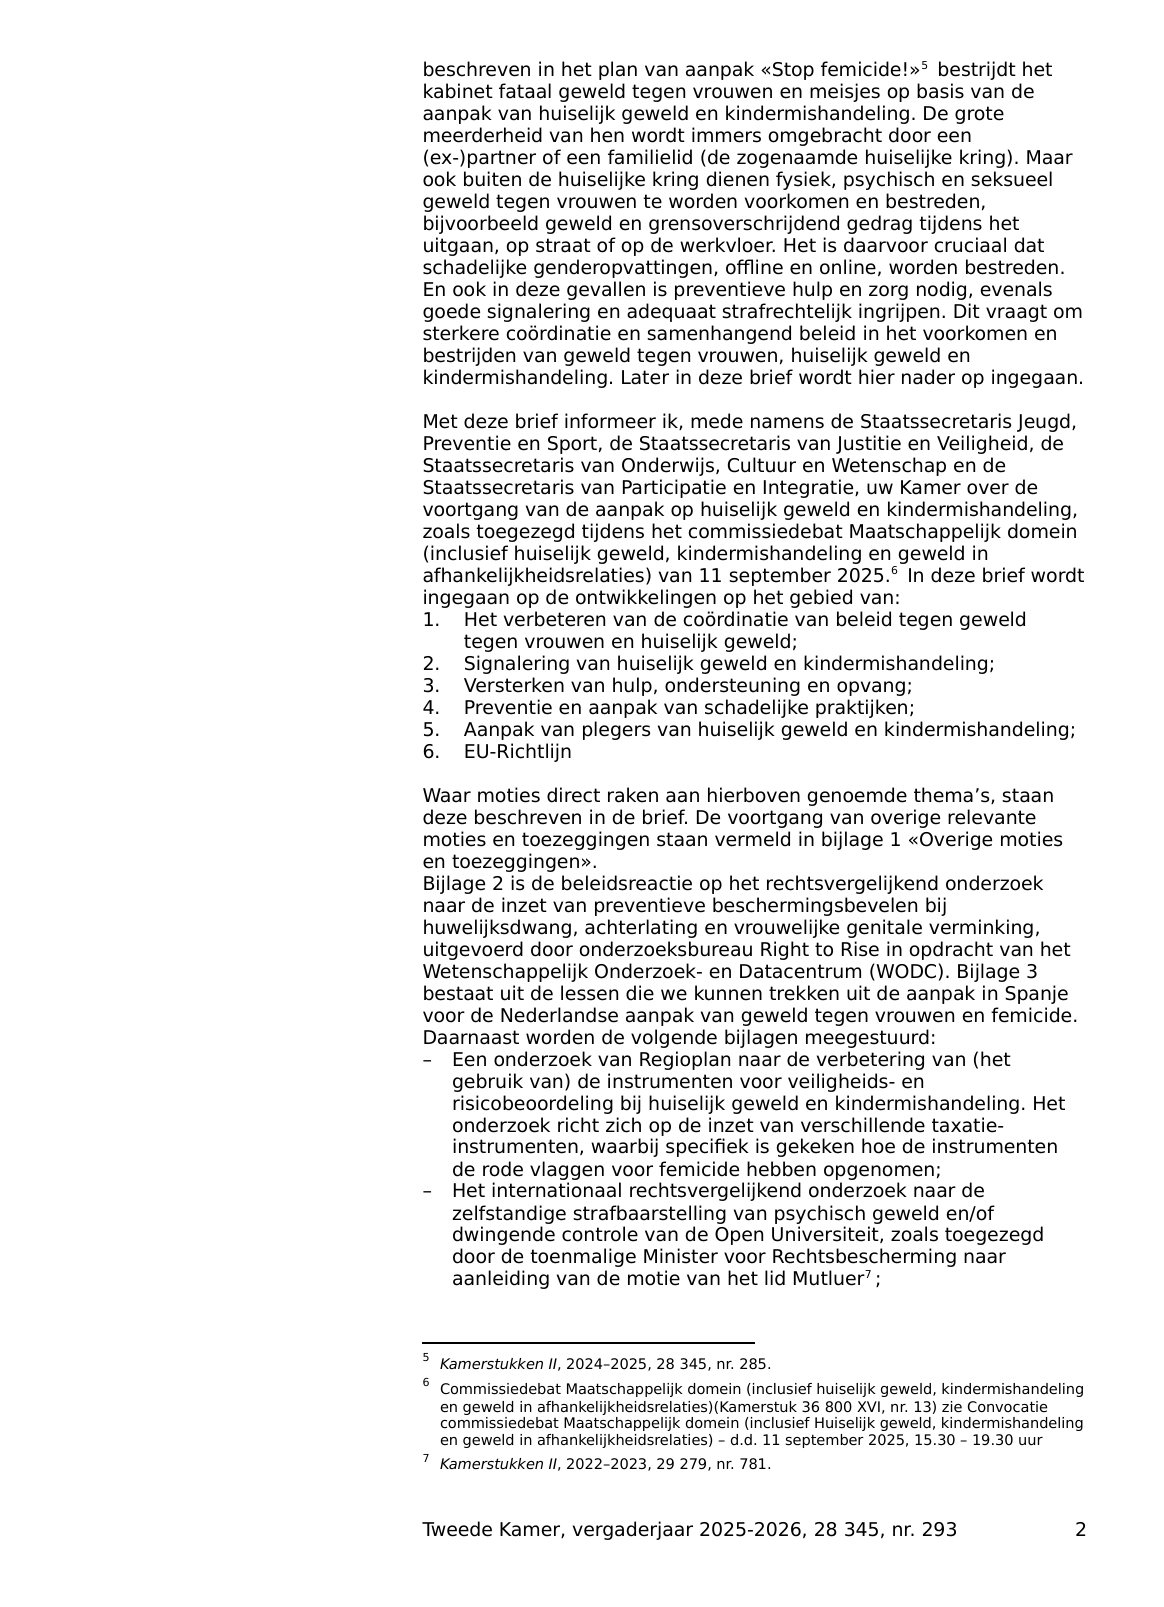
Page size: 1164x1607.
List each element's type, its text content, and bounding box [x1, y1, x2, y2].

text 2. Signalering van huiselijk geweld en kindermishandeling; [422, 653, 1087, 675]
text beschreven in het plan van aanpak «Stop femicide!» bestrijdt het kabinet fataal geweld tegen vrouwen en meisjes op basis van de aanpak van huiselijk geweld en kindermishandeling. De grote meerderheid van hen wordt immers omgebracht door een (ex-)partner of een familielid (de zogenaamde huiselijke kring). Maar ook buiten de huiselijke kring dienen fysiek, psychisch en seksueel geweld tegen vrouwen te worden voorkomen en bestreden, bijvoorbeeld geweld en grensoverschrijdend gedrag tijdens het uitgaan, op straat of op de werkvloer. Het is daarvoor cruciaal dat schadelijke genderopvattingen, offline en online, worden bestreden. En ook in deze gevallen is preventieve hulp en zorg nodig, evenals goede signalering en adequaat strafrechtelijk ingrijpen. Dit vraagt om sterkere coördinatie en samenhangend beleid in het voorkomen en bestrijden van geweld tegen vrouwen, huiselijk geweld en kindermishandeling. Later in deze brief wordt hier nader op ingegaan. [422, 59, 1087, 389]
text Bijlage 2 is de beleidsreactie op het rechtsvergelijkend onderzoek naar de inzet van preventieve beschermingsbevelen bij huwelijksdwang, achterlating en vrouwelijke genitale verminking, uitgevoerd door onderzoeksbureau Right to Rise in opdracht van het Wetenschappelijk Onderzoek- en Datacentrum (WODC). Bijlage 3 bestaat uit de lessen die we kunnen trekken uit de aanpak in Spanje voor de Nederlandse aanpak van geweld tegen vrouwen en femicide. Daarnaast worden de volgende bijlagen meegestuurd: [422, 873, 1087, 1048]
text Kamerstukken II, 2024–2025, 28 345, nr. 285. [422, 1352, 1087, 1374]
text Met deze brief informeer ik, mede namens de Staatssecretaris Jeugd, Preventie en Sport, de Staatssecretaris van Justitie en Veiligheid, de Staatssecretaris van Onderwijs, Cultuur en Wetenschap en de Staatssecretaris van Participatie en Integratie, uw Kamer over de voortgang van de aanpak op huiselijk geweld en kindermishandeling, zoals toegezegd tijdens het commissiedebat Maatschappelijk domein (inclusief huiselijk geweld, kindermishandeling en geweld in afhankelijkheidsrelaties) van 11 september 2025. In deze brief wordt ingegaan op de ontwikkelingen op het gebied van: [422, 411, 1087, 609]
text – Het internationaal rechtsvergelijkend onderzoek naar de zelfstandige strafbaarstelling van psychisch geweld en/of dwingende controle van de Open Universiteit, zoals toegezegd door de toenmalige Minister voor Rechtsbescherming naar aanleiding van de motie van het lid Mutluer; [422, 1180, 1087, 1290]
text 1. Het verbeteren van de coördinatie van beleid tegen geweld tegen vrouwen en huiselijk geweld; [422, 609, 1087, 653]
text Kamerstukken II, 2022–2023, 29 279, nr. 781. [422, 1452, 1087, 1474]
text 3. Versterken van hulp, ondersteuning en opvang; [422, 675, 1087, 697]
text 4. Preventie en aanpak van schadelijke praktijken; [422, 697, 1087, 719]
text Commissiedebat Maatschappelijk domein (inclusief huiselijk geweld, kindermishandeling en geweld in afhankelijkheidsrelaties)(Kamerstuk 36 800 XVI, nr. 13) zie Convocatie commissiedebat Maatschappelijk domein (inclusief Huiselijk geweld, kindermishandeling en geweld in afhankelijkheidsrelaties) – d.d. 11 september 2025, 15.30 – 19.30 uur [422, 1377, 1087, 1449]
text – Een onderzoek van Regioplan naar de verbetering van (het gebruik van) de instrumenten voor veiligheids- en risicobeoordeling bij huiselijk geweld en kindermishandeling. Het onderzoek richt zich op de inzet van verschillende taxatie-instrumenten, waarbij specifiek is gekeken hoe de instrumenten de rode vlaggen voor femicide hebben opgenomen; [422, 1048, 1087, 1180]
text Waar moties direct raken aan hierboven genoemde thema’s, staan deze beschreven in de brief. De voortgang van overige relevante moties en toezeggingen staan vermeld in bijlage 1 «Overige moties en toezeggingen». [422, 785, 1087, 873]
text 5. Aanpak van plegers van huiselijk geweld en kindermishandeling; [422, 719, 1087, 741]
text 6. EU-Richtlijn [422, 741, 1087, 763]
